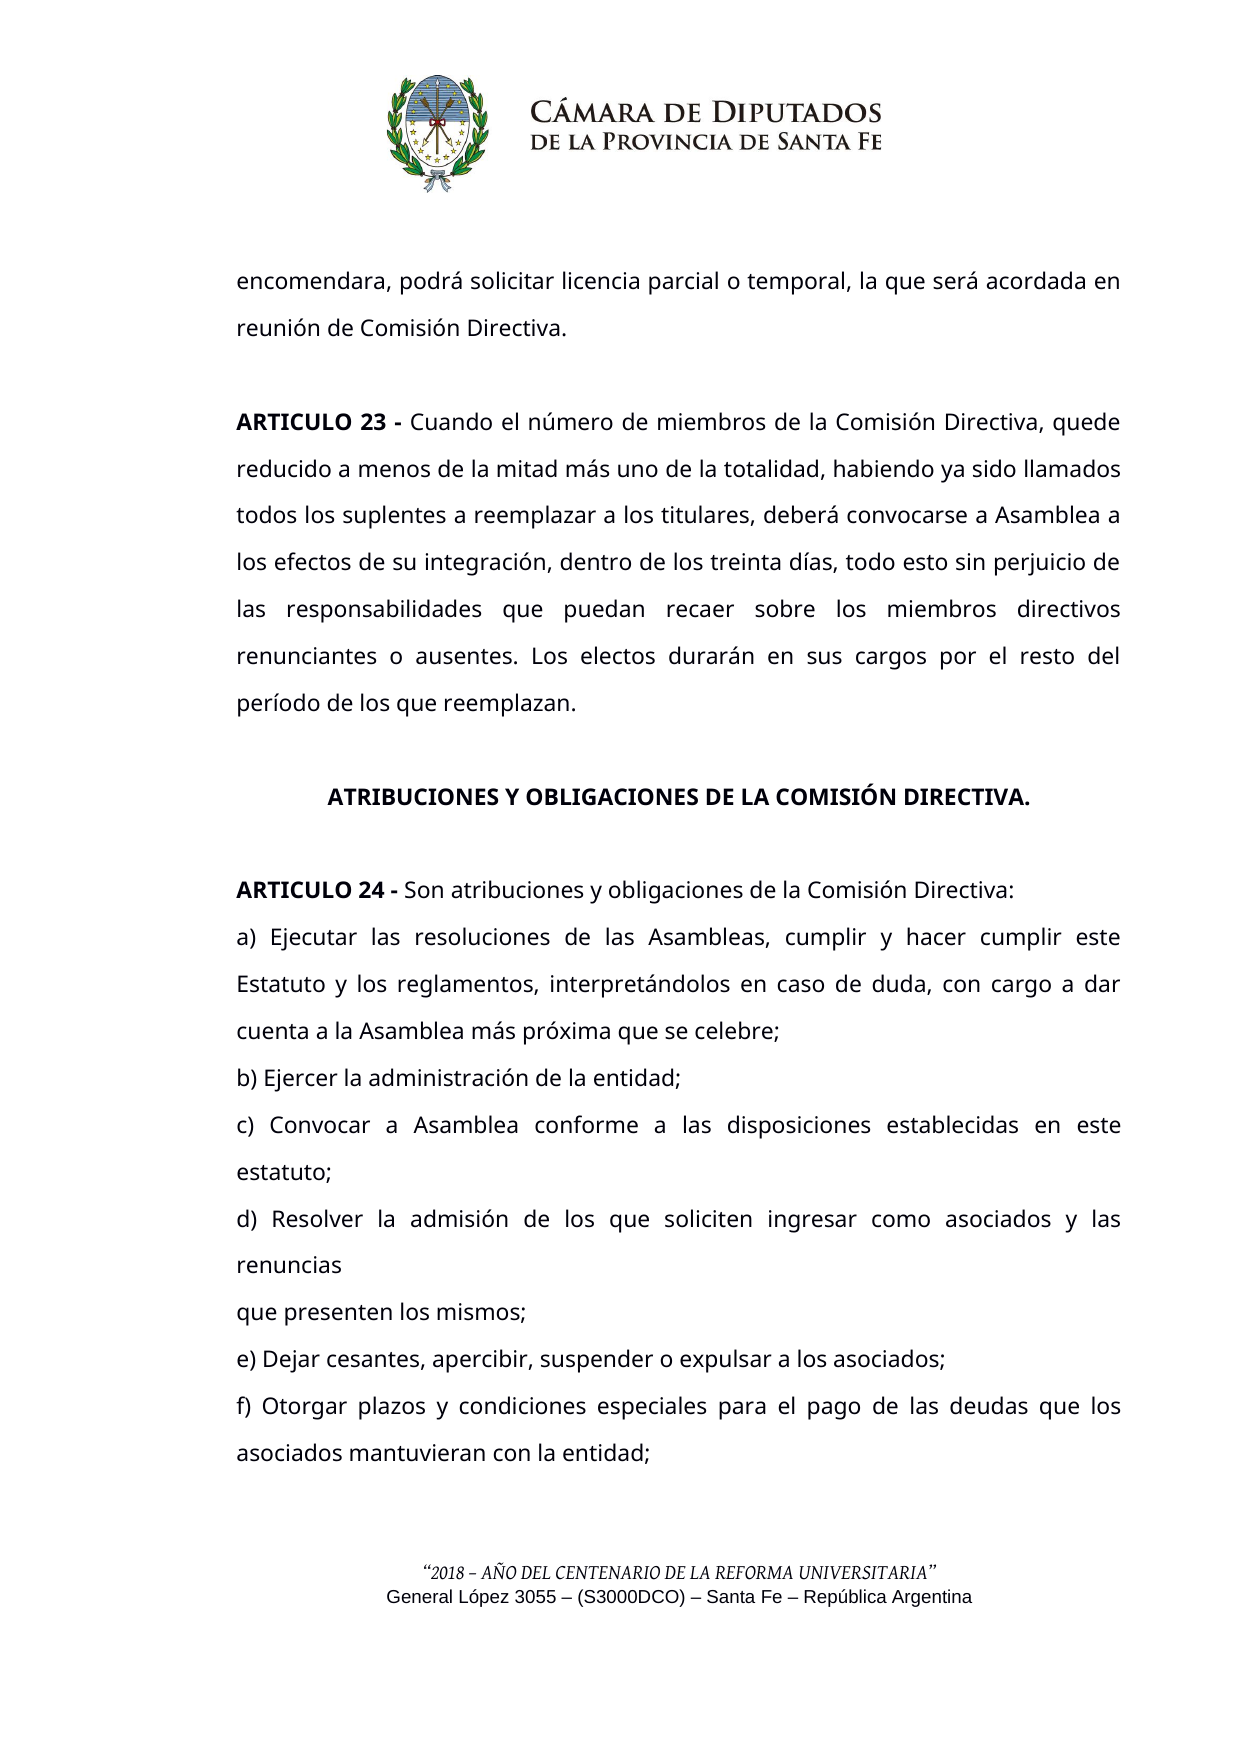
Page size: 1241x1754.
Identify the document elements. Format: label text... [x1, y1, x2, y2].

text ARTICULO 24 - Son atribuciones y obligaciones de la Comisión Directiva: [236, 874, 1122, 906]
text d) Resolver la admisión de los que soliciten ingresar como asociados y las renuncias [236, 1202, 1122, 1281]
text a) Ejecutar las resoluciones de las Asambleas, cumplir y hacer cumplir este Estatuto y los reglamentos, interpretándolos en caso de duda, con cargo a dar cuenta a la Asamblea más próxima que se celebre; [236, 921, 1122, 1046]
text ARTICULO 23 - Cuando el número de miembros de la Comisión Directiva, quede reducido a menos de la mitad más uno de la totalidad, habiendo ya sido llamados todos los suplentes a reemplazar a los titulares, deberá convocarse a Asamblea a los efectos de su integración, dentro de los treinta días, todo esto sin perjuicio de las responsabilidades que puedan recaer sobre los miembros directivos renunciantes o ausentes. Los electos durarán en sus cargos por el resto del período de los que reemplazan. [236, 406, 1122, 718]
text encomendara, podrá solicitar licencia parcial o temporal, la que será acordada en reunión de Comisión Directiva. [236, 265, 1122, 343]
picture [386, 75, 882, 197]
text que presenten los mismos; [236, 1296, 1122, 1327]
text b) Ejercer la administración de la entidad; [236, 1062, 1122, 1093]
text f) Otorgar plazos y condiciones especiales para el pago de las deudas que los asociados mantuvieran con la entidad; [236, 1390, 1122, 1468]
text e) Dejar cesantes, apercibir, suspender o expulsar a los asociados; [236, 1343, 1122, 1374]
text c) Convocar a Asamblea conforme a las disposiciones establecidas en este estatuto; [236, 1109, 1122, 1187]
text ATRIBUCIONES Y OBLIGACIONES DE LA COMISIÓN DIRECTIVA. [236, 781, 1122, 812]
